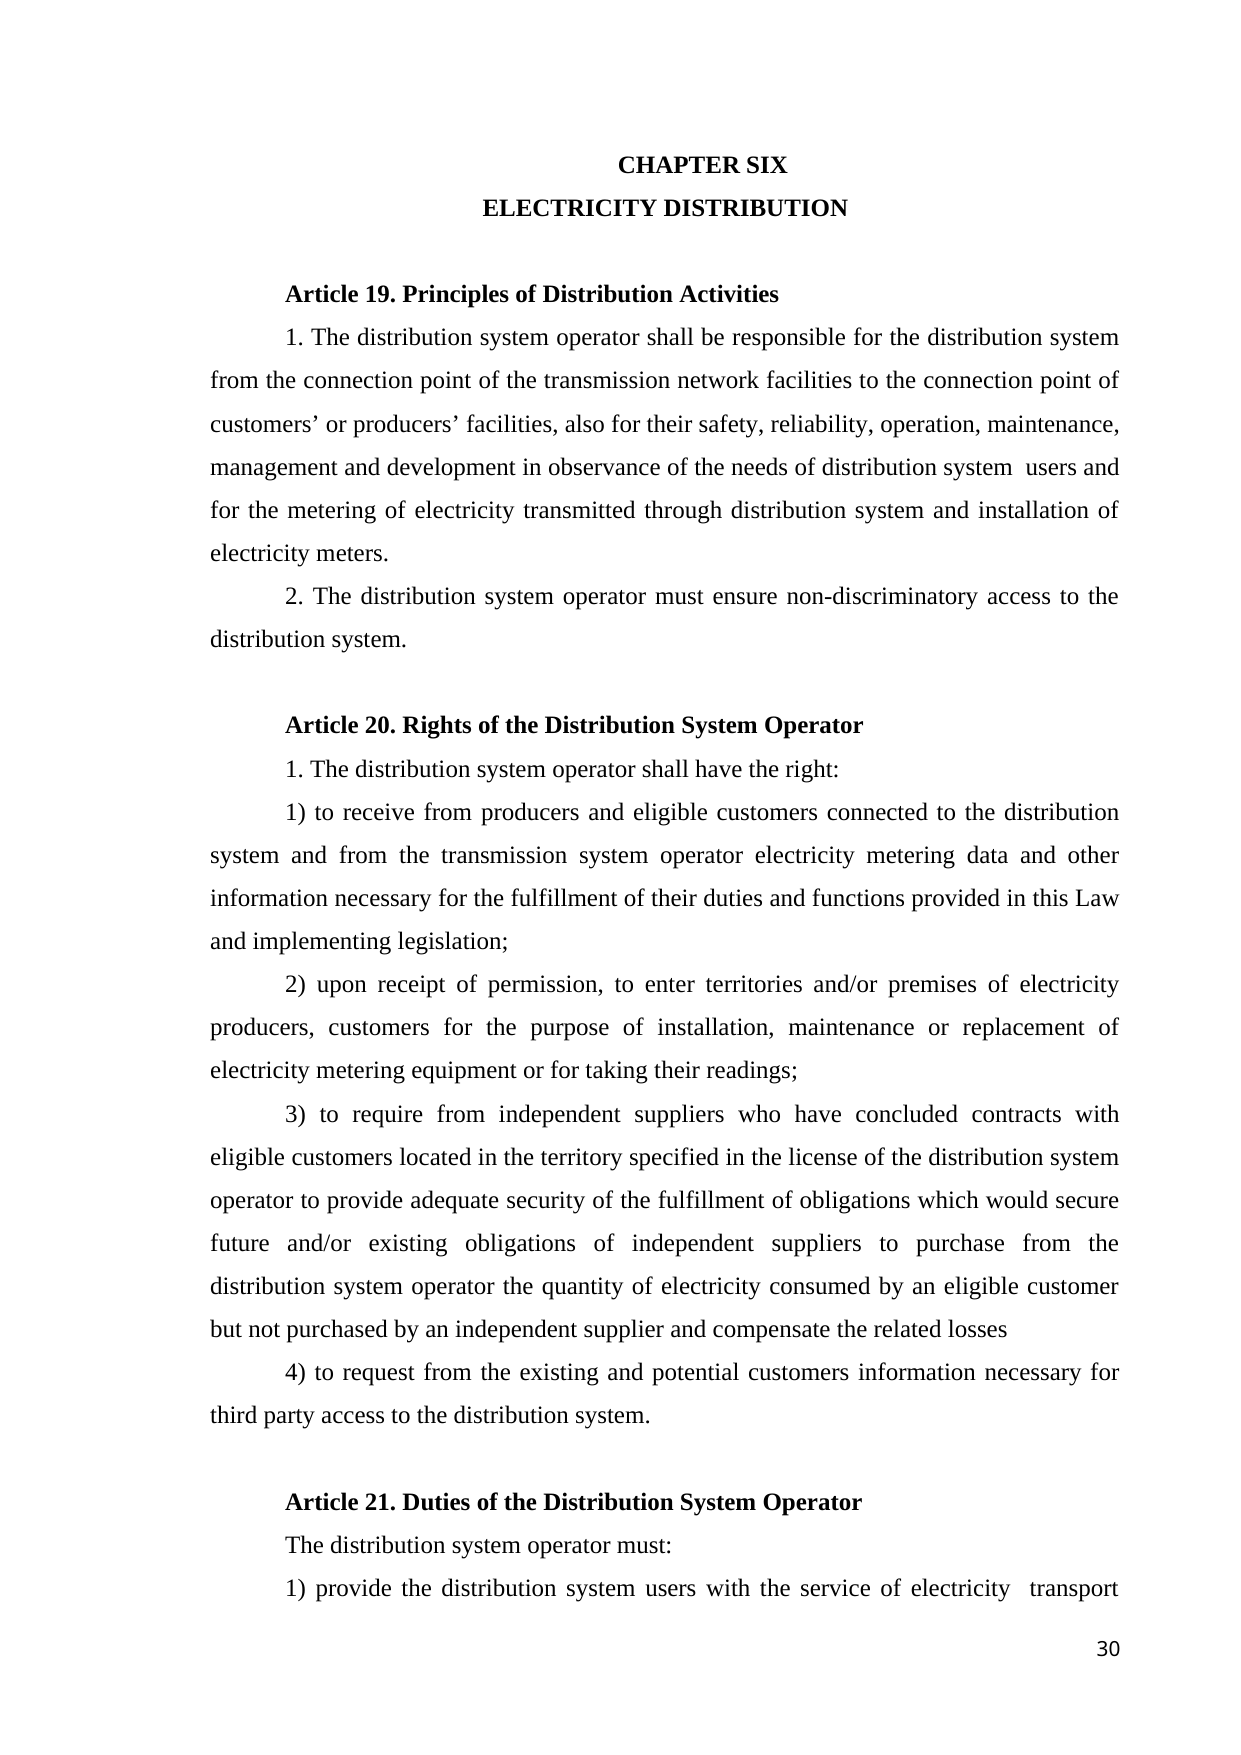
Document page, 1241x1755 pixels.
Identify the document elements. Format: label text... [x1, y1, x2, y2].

text The distribution system operator must: [210, 1530, 1120, 1559]
text 1. The distribution system operator shall have the right: [210, 754, 1120, 782]
text Article 21. Duties of the Distribution System Operator [210, 1487, 1120, 1516]
text Article 19. Principles of Distribution Activities [210, 279, 1120, 308]
text 1. The distribution system operator shall be responsible for the distribution system from the connection point of the transmission network facilities to the connection point of customers’ or producers’ facilities, also for their safety, reliability, operation, maintenance, management and development in observance of the needs of distribution system users and for the metering of electricity transmitted through distribution system and installation of electricity meters. [210, 322, 1120, 567]
text 2. The distribution system operator must ensure non-discriminatory access to the distribution system. [210, 581, 1120, 653]
text Article 20. Rights of the Distribution System Operator [210, 711, 1120, 739]
text CHAPTER SIX [210, 150, 1120, 179]
text 2) upon receipt of permission, to enter territories and/or premises of electricity producers, customers for the purpose of installation, maintenance or replacement of electricity metering equipment or for taking their readings; [210, 969, 1120, 1084]
text 1) provide the distribution system users with the service of electricity transport [210, 1573, 1120, 1602]
text 3) to require from independent suppliers who have concluded contracts with eligible customers located in the territory specified in the license of the distribution system operator to provide adequate security of the fulfillment of obligations which would secure future and/or existing obligations of independent suppliers to purchase from the distribution system operator the quantity of electricity consumed by an eligible customer but not purchased by an independent supplier and compensate the related losses [210, 1099, 1120, 1343]
text 4) to request from the existing and potential customers information necessary for third party access to the distribution system. [210, 1357, 1120, 1429]
text 1) to receive from producers and eligible customers connected to the distribution system and from the transmission system operator electricity metering data and other information necessary for the fulfillment of their duties and functions provided in this Law and implementing legislation; [210, 797, 1120, 955]
text ELECTRICITY DISTRIBUTION [210, 193, 1120, 222]
